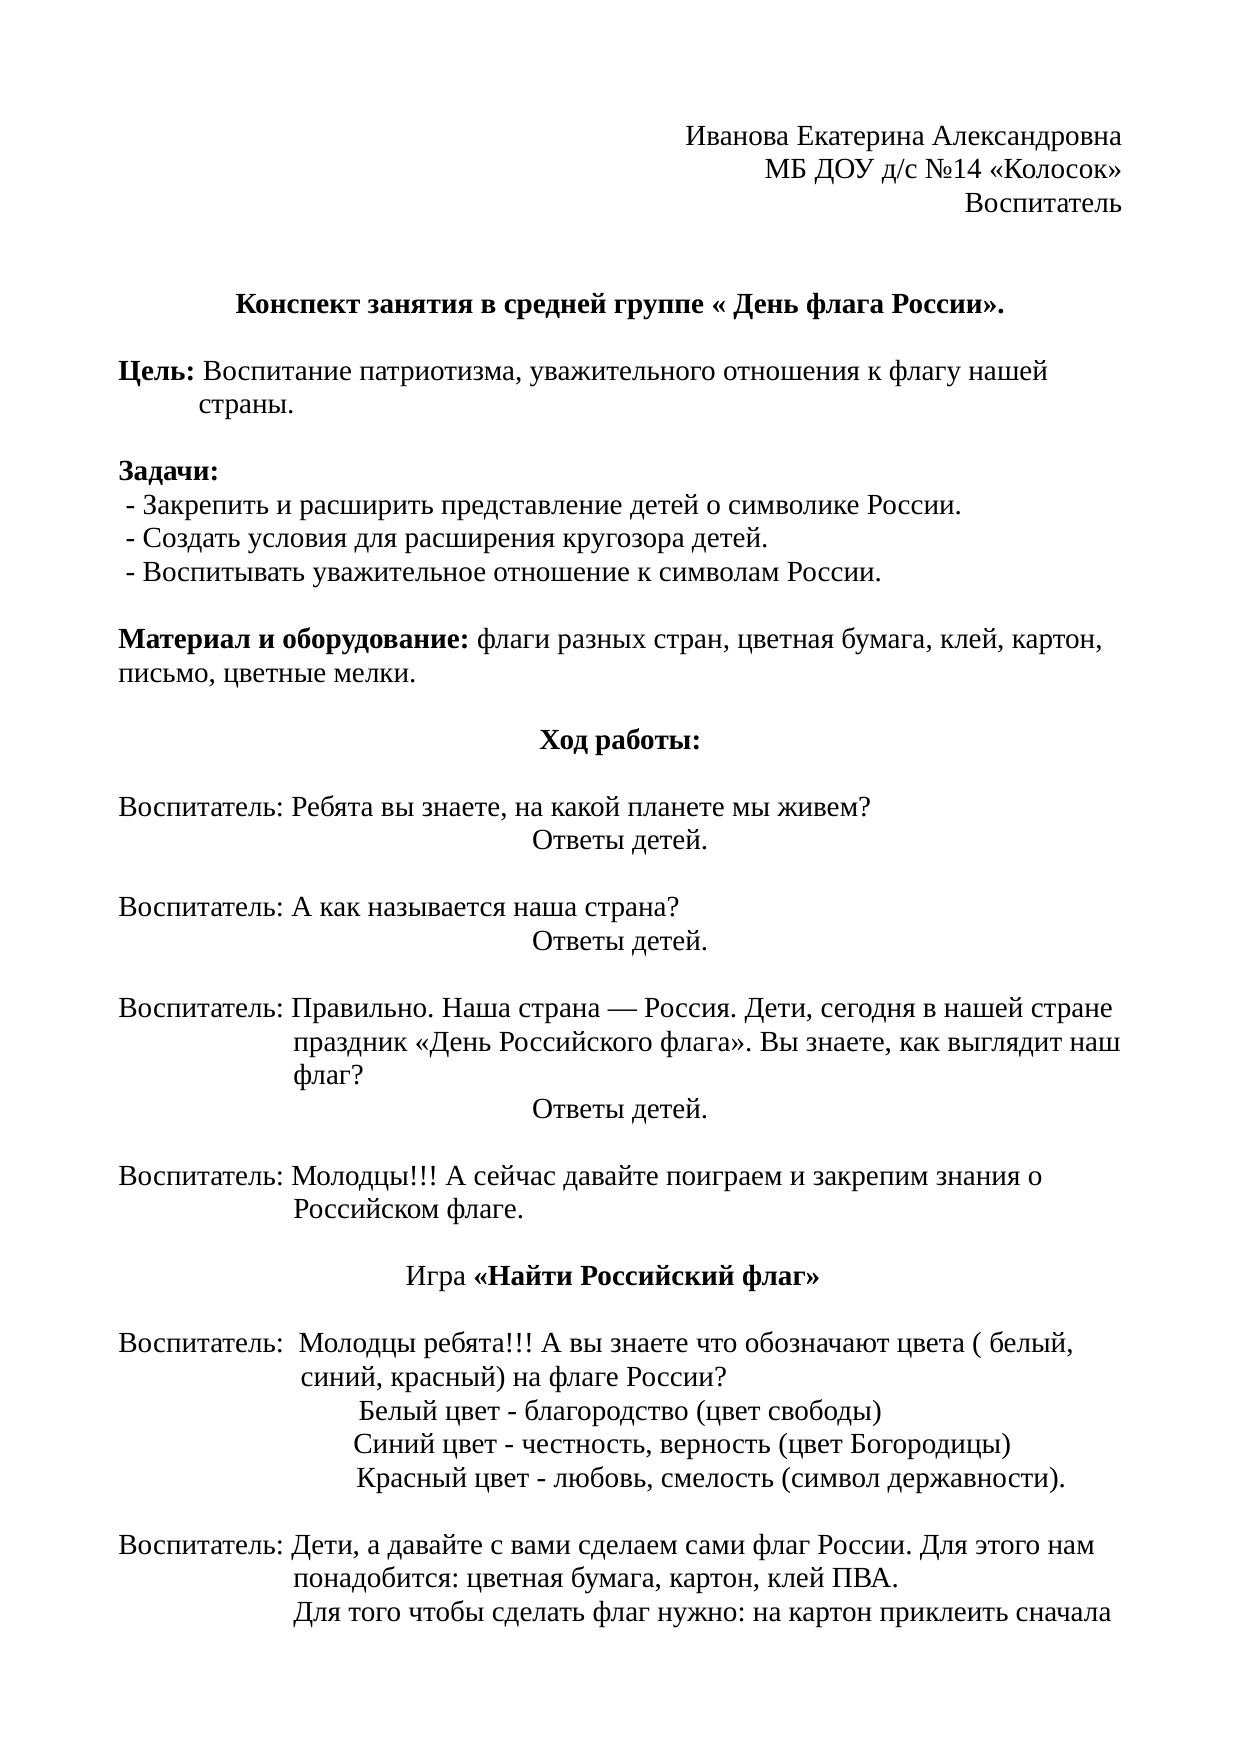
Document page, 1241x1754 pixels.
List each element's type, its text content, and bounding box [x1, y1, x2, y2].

text Ответы детей. [118, 822, 1122, 856]
text Воспитатель: Молодцы!!! А сейчас давайте поиграем и закрепим знания о [118, 1158, 1122, 1191]
text страны. [118, 386, 1122, 420]
text понадобится: цветная бумага, картон, клей ПВА. [118, 1560, 1122, 1594]
text Воспитатель [118, 185, 1122, 219]
text Воспитатель: Дети, а давайте с вами сделаем сами флаг России. Для этого нам [118, 1527, 1122, 1560]
text МБ ДОУ д/с №14 «Колосок» [118, 152, 1122, 185]
text Ответы детей. [118, 1091, 1122, 1124]
text праздник «День Российского флага». Вы знаете, как выглядит наш [118, 1024, 1122, 1057]
text Воспитатель: Молодцы ребята!!! А вы знаете что обозначают цвета ( белый, [118, 1326, 1122, 1359]
text Цель: Воспитание патриотизма, уважительного отношения к флагу нашей [118, 353, 1122, 386]
text Ответы детей. [118, 923, 1122, 957]
text Белый цвет - благородство (цвет свободы) [118, 1393, 1122, 1426]
text Воспитатель: Правильно. Наша страна — Россия. Дети, сегодня в нашей стране [118, 990, 1122, 1024]
text Воспитатель: А как называется наша страна? [118, 889, 1122, 923]
text Ход работы: [118, 722, 1122, 755]
text Воспитатель: Ребята вы знаете, на какой планете мы живем? [118, 789, 1122, 822]
text - Закрепить и расширить представление детей о символике России. [118, 487, 1122, 521]
text Синий цвет - честность, верность (цвет Богородицы) [118, 1426, 1122, 1460]
text Материал и оборудование: флаги разных стран, цветная бумага, клей, картон, [118, 621, 1122, 655]
text флаг? [118, 1057, 1122, 1091]
text Для того чтобы сделать флаг нужно: на картон приклеить сначала [118, 1594, 1122, 1627]
text Красный цвет - любовь, смелость (символ державности). [118, 1460, 1122, 1493]
text Задачи: [118, 453, 1122, 487]
text Российском флаге. [118, 1191, 1122, 1225]
text Конспект занятия в средней группе « День флага России». [118, 286, 1122, 319]
text синий, красный) на флаге России? [118, 1359, 1122, 1393]
text Иванова Екатерина Александровна [118, 118, 1122, 152]
text - Создать условия для расширения кругозора детей. [118, 521, 1122, 554]
text - Воспитывать уважительное отношение к символам России. [118, 554, 1122, 588]
text Игра «Найти Российский флаг» [118, 1258, 1122, 1292]
text письмо, цветные мелки. [118, 655, 1122, 688]
